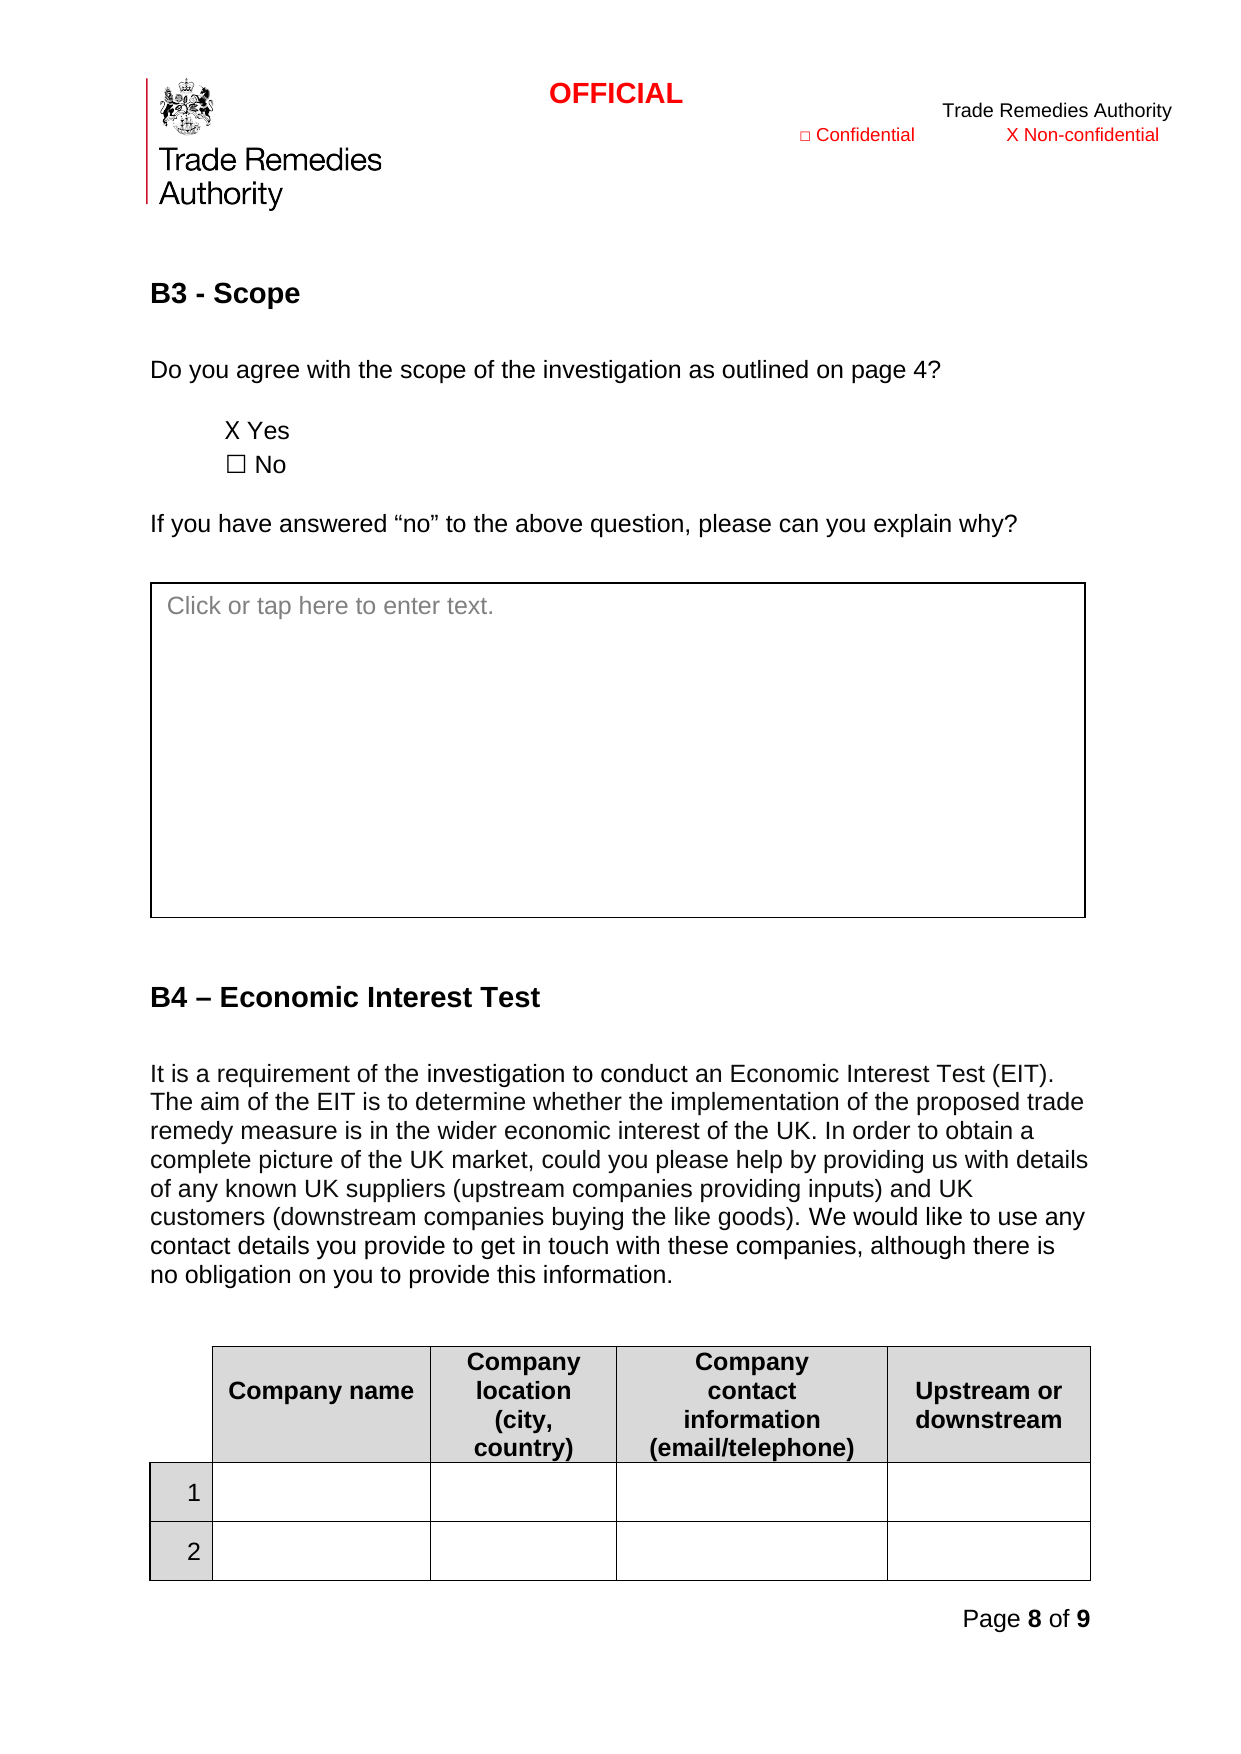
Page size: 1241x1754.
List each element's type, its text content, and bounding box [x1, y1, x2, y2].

table_cell [431, 1522, 616, 1580]
table_header Company contact information (email/telephone) [617, 1347, 887, 1462]
text Do you agree with the scope of the investigation as outlined on page 4? [150, 355, 1090, 383]
table_cell 1 [151, 1463, 212, 1521]
text Click or tap here to enter text. [167, 591, 1069, 620]
table_header Company location (city, country) [431, 1347, 616, 1462]
text It is a requirement of the investigation to conduct an Economic Interest Test (EIT). The aim of the EIT is to determine whether the implementation of the proposed trade remedy measure is in the wider economic interest of the UK. In order to obtain a complete picture of the UK market, could you please help by providing us with details of any known UK suppliers (upstream companies providing inputs) and UK customers (downstream companies buying the like goods). We would like to use any contact details you provide to get in touch with these companies, although there is no obligation on you to provide this information. [150, 1059, 1090, 1289]
subtitle B4 – Economic Interest Test [150, 980, 1090, 1013]
table_cell [431, 1463, 616, 1521]
table_cell [617, 1463, 887, 1521]
table_cell 2 [151, 1522, 212, 1580]
table_cell [888, 1522, 1090, 1580]
text ☐ No [225, 446, 1090, 480]
subtitle B3 - Scope [150, 276, 1090, 309]
table_cell [213, 1463, 430, 1521]
table_header Upstream or downstream [888, 1347, 1090, 1462]
text X Yes [225, 412, 1090, 446]
table_header [150, 1346, 212, 1462]
table_cell [213, 1522, 430, 1580]
text If you have answered “no” to the above question, please can you explain why? [150, 509, 1090, 538]
table_header Company name [213, 1347, 430, 1462]
table_cell [888, 1463, 1090, 1521]
table_cell [617, 1522, 887, 1580]
